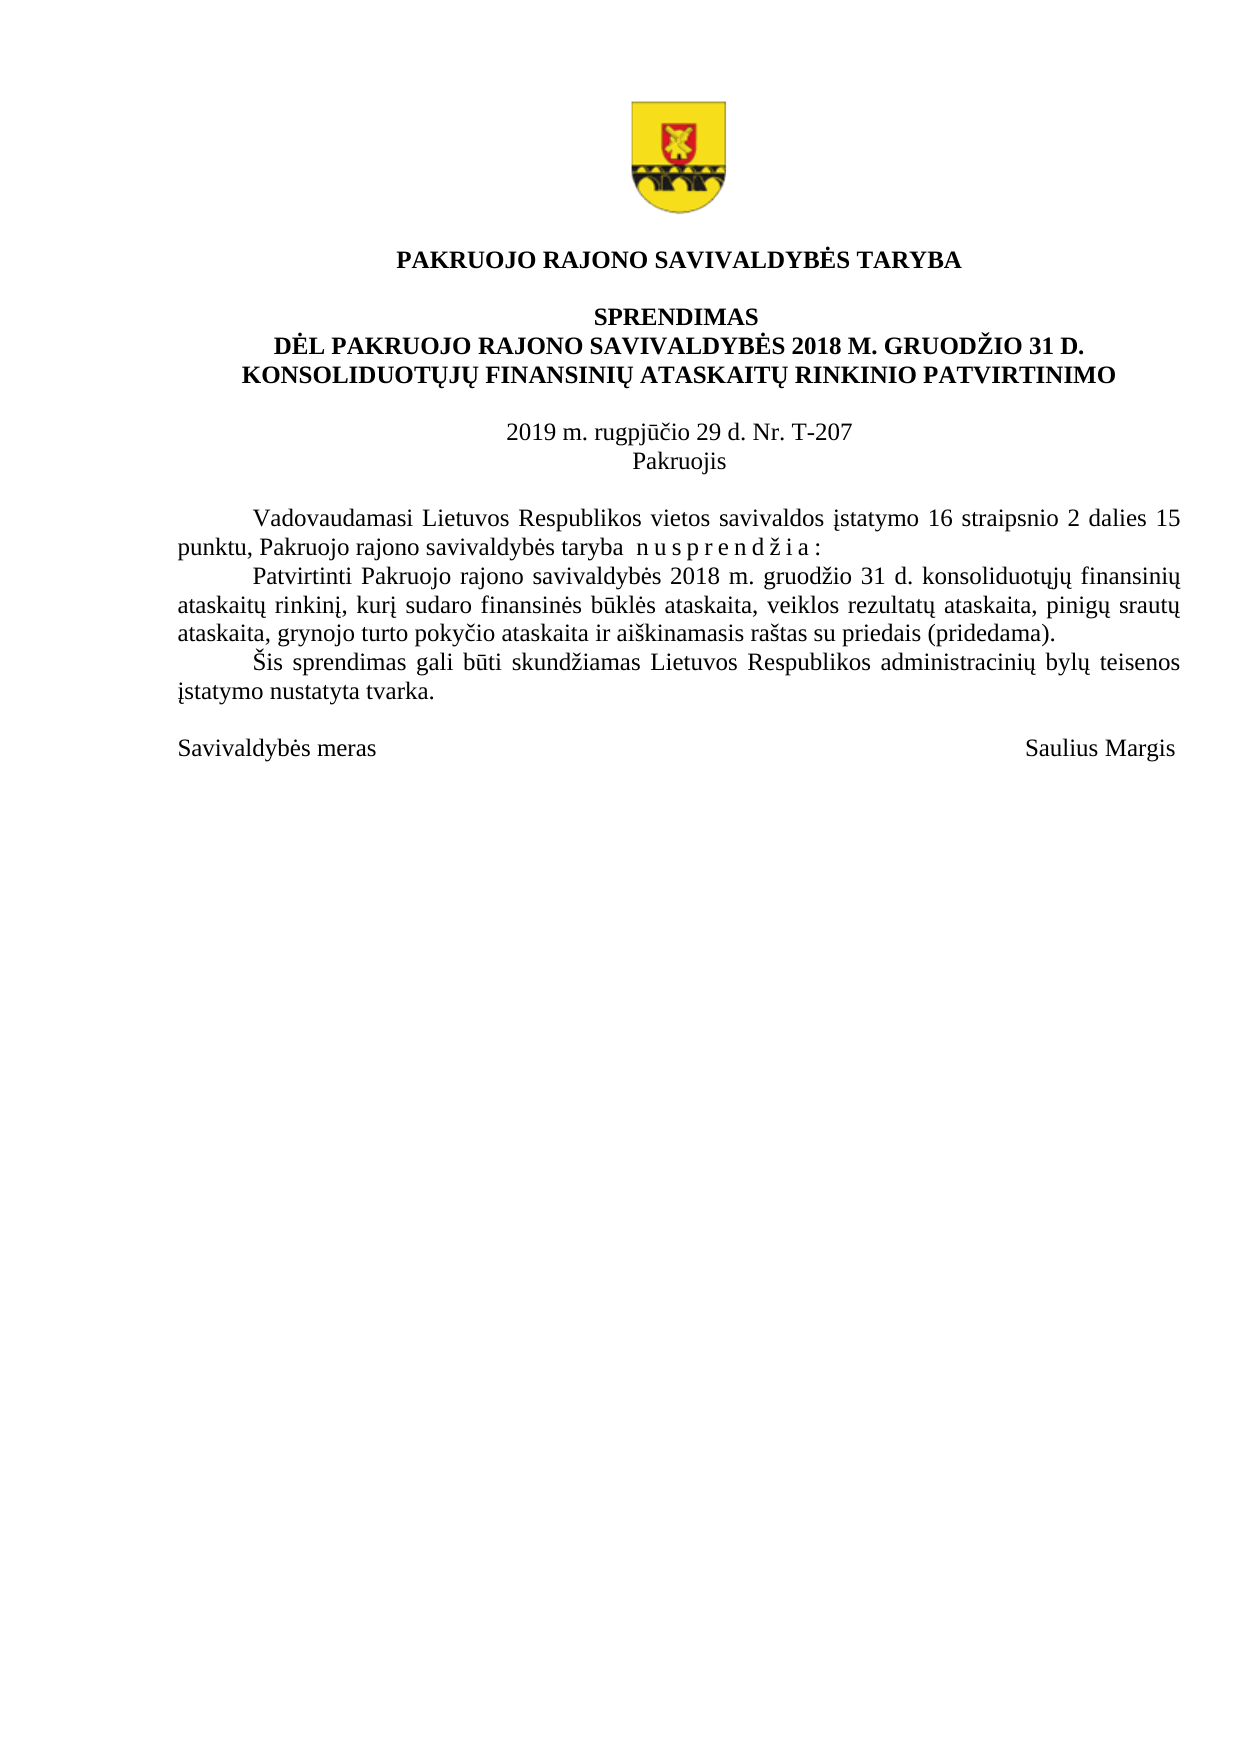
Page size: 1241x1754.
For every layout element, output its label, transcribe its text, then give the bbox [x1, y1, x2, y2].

text 2019 m. rugpjūčio 29 d. Nr. T-207 [177, 417, 1181, 446]
text Savivaldybės meras Saulius Margis [177, 733, 1181, 791]
subtitle Sprendimas [177, 302, 1181, 331]
text Patvirtinti Pakruojo rajono savivaldybės 2018 m. gruodžio 31 d. konsoliduotųjų finansinių ataskaitų rinkinį, kurį sudaro finansinės būklės ataskaita, veiklos rezultatų ataskaita, pinigų srautų ataskaita, grynojo turto pokyčio ataskaita ir aiškinamasis raštas su priedais (pridedama). [177, 561, 1181, 647]
text Vadovaudamasi Lietuvos Respublikos vietos savivaldos įstatymo 16 straipsnio 2 dalies 15 punktu, Pakruojo rajono savivaldybės taryba nusprendžia: [177, 503, 1181, 561]
subtitle DĖl Pakruojo rajono savivaldybės 2018 m. GRUODŽIO 31 D. konsoliduotųjų finansinių ataskaitų rinkinio patvirtinimo [177, 331, 1181, 388]
text Šis sprendimas gali būti skundžiamas Lietuvos Respublikos administracinių bylų teisenos įstatymo nustatyta tvarka. [177, 647, 1181, 705]
text PAKRUOJO RAJONO SAVIVALDYBĖS TARYBA [177, 245, 1181, 273]
text Pakruojis [177, 446, 1181, 475]
